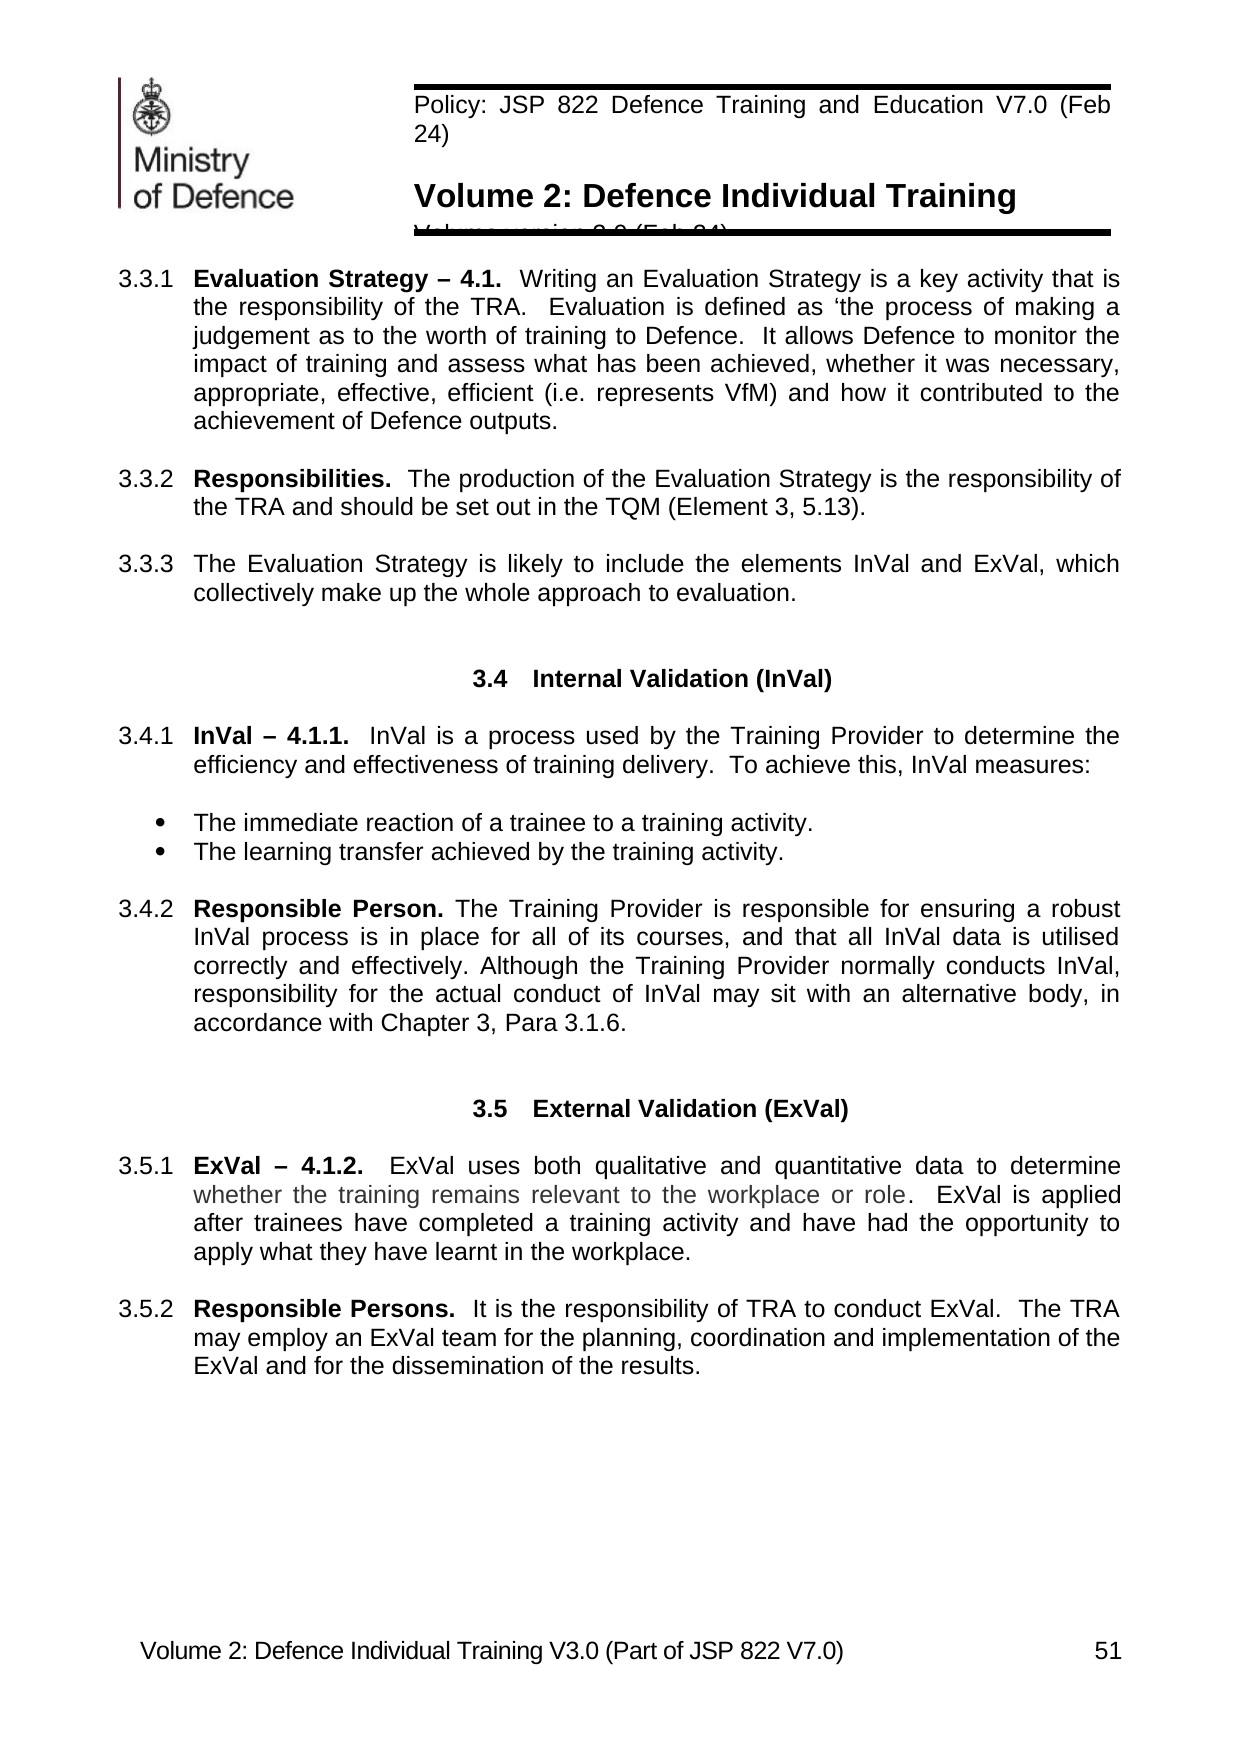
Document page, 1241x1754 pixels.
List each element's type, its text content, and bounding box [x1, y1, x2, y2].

subtitle Responsibilities. The production of the Evaluation Strategy is the responsibility of the TRA and should be set out in the TQM (Element 3, 5.13). [118, 464, 1122, 521]
subtitle Evaluation Strategy – 4.1. Writing an Evaluation Strategy is a key activity that is the responsibility of the TRA. Evaluation is defined as ‘the process of making a judgement as to the worth of training to Defence. It allows Defence to monitor the impact of training and assess what has been achieved, whether it was necessary, appropriate, effective, efficient (i.e. represents VfM) and how it contributed to the achievement of Defence outputs. [118, 264, 1122, 436]
list The immediate reaction of a trainee to a training activity. [156, 808, 1122, 837]
subtitle Responsible Person. The Training Provider is responsible for ensuring a robust InVal process is in place for all of its courses, and that all InVal data is utilised correctly and effectively. Although the Training Provider normally conducts InVal, responsibility for the actual conduct of InVal may sit with an alternative body, in accordance with Chapter 3, Para 3.1.6. [118, 894, 1122, 1037]
subtitle ExVal – 4.1.2. ExVal uses both qualitative and quantitative data to determine whether the training remains relevant to the workplace or role. ExVal is applied after trainees have completed a training activity and have had the opportunity to apply what they have learnt in the workplace. [118, 1152, 1122, 1266]
list The learning transfer achieved by the training activity. [156, 837, 1122, 866]
subtitle External Validation (ExVal) [472, 1094, 1122, 1123]
subtitle The Evaluation Strategy is likely to include the elements InVal and ExVal, which collectively make up the whole approach to evaluation. [118, 550, 1122, 607]
subtitle InVal – 4.1.1. InVal is a process used by the Training Provider to determine the efficiency and effectiveness of training delivery. To achieve this, InVal measures: [118, 722, 1122, 779]
subtitle Responsible Persons. It is the responsibility of TRA to conduct ExVal. The TRA may employ an ExVal team for the planning, coordination and implementation of the ExVal and for the dissemination of the results. [118, 1295, 1122, 1380]
subtitle Internal Validation (InVal) [472, 665, 1122, 693]
